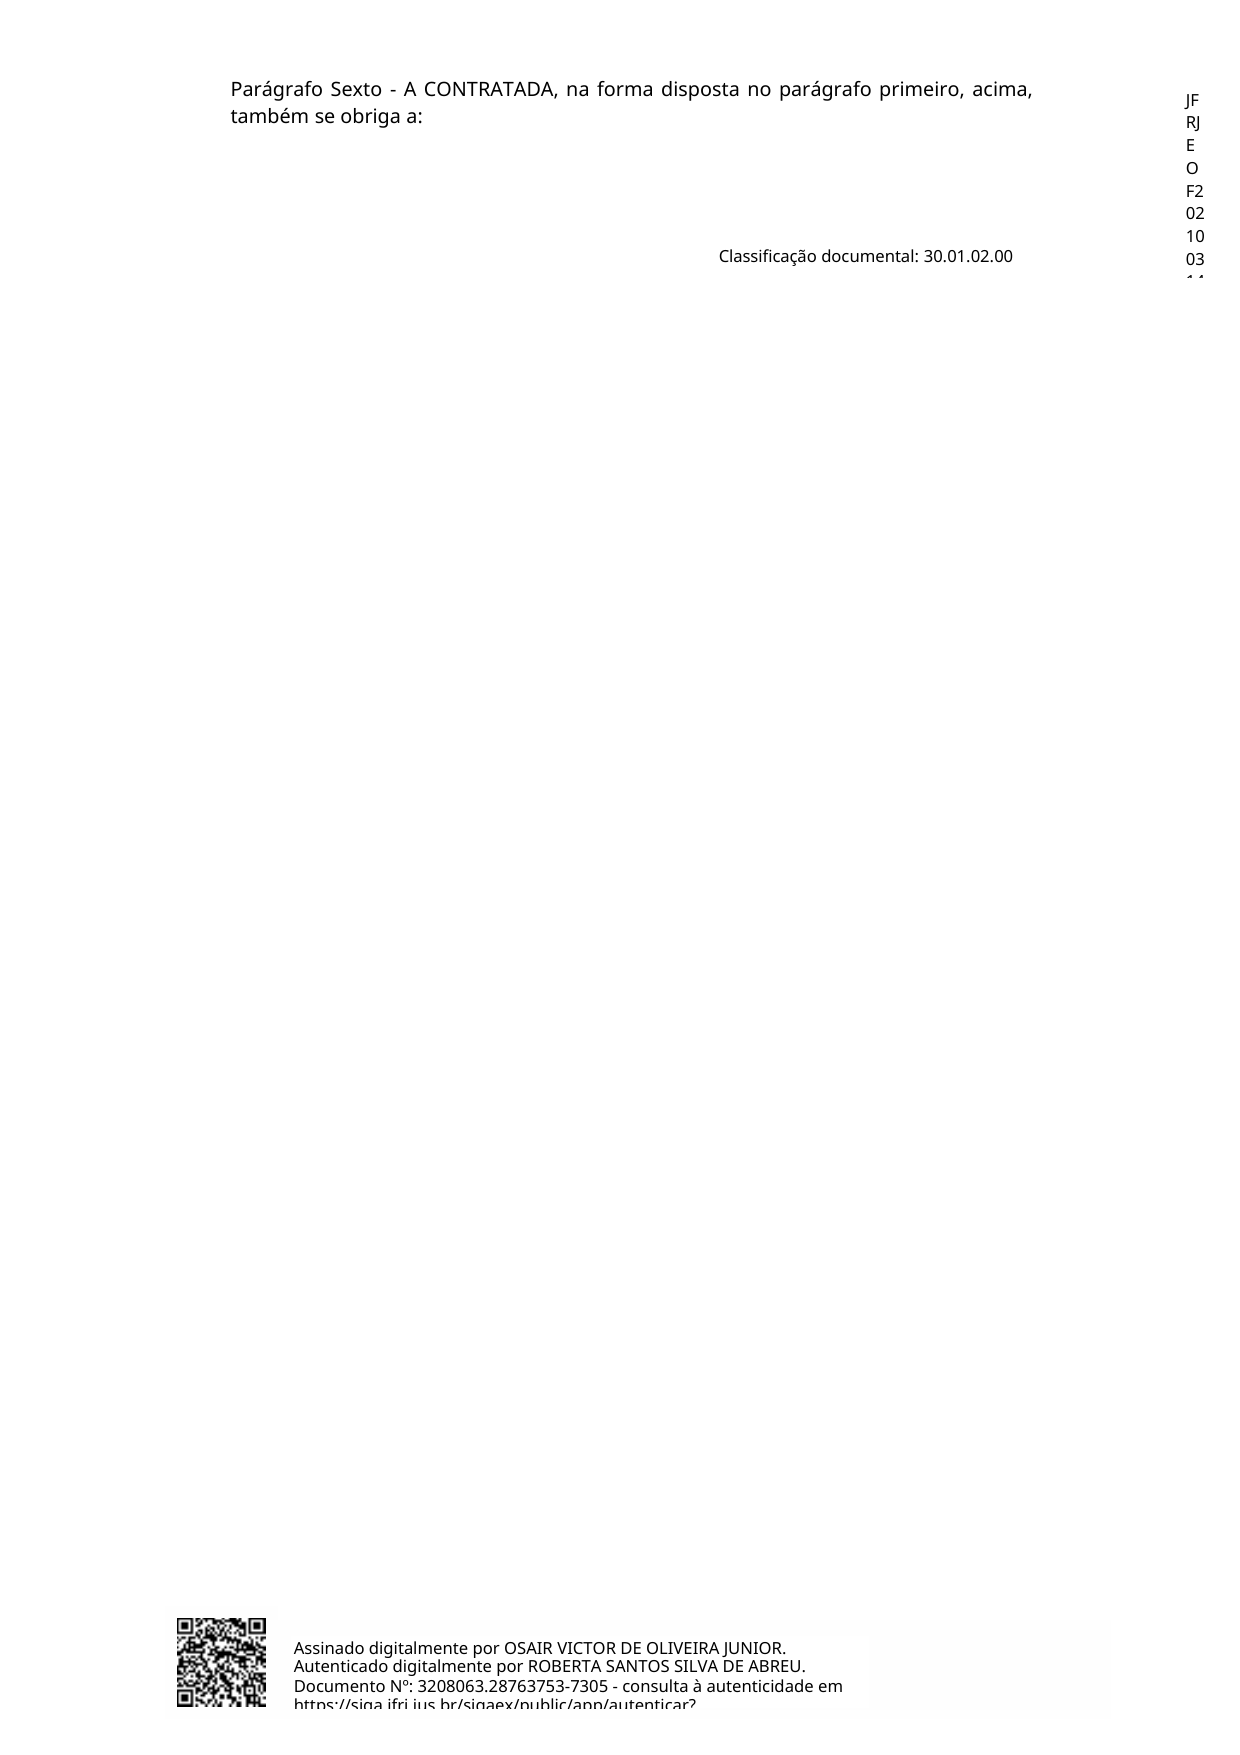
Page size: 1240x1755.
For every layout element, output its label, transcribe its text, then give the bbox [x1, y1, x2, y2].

text Parágrafo Sexto - A CONTRATADA, na forma disposta no parágrafo primeiro, acima, também se obriga a: [230, 75, 1034, 129]
text JFRJEOF202100314V01 [1186, 88, 1206, 277]
text [1183, 87, 1206, 277]
text Classificação documental: 30.01.02.00 [718, 244, 1183, 267]
